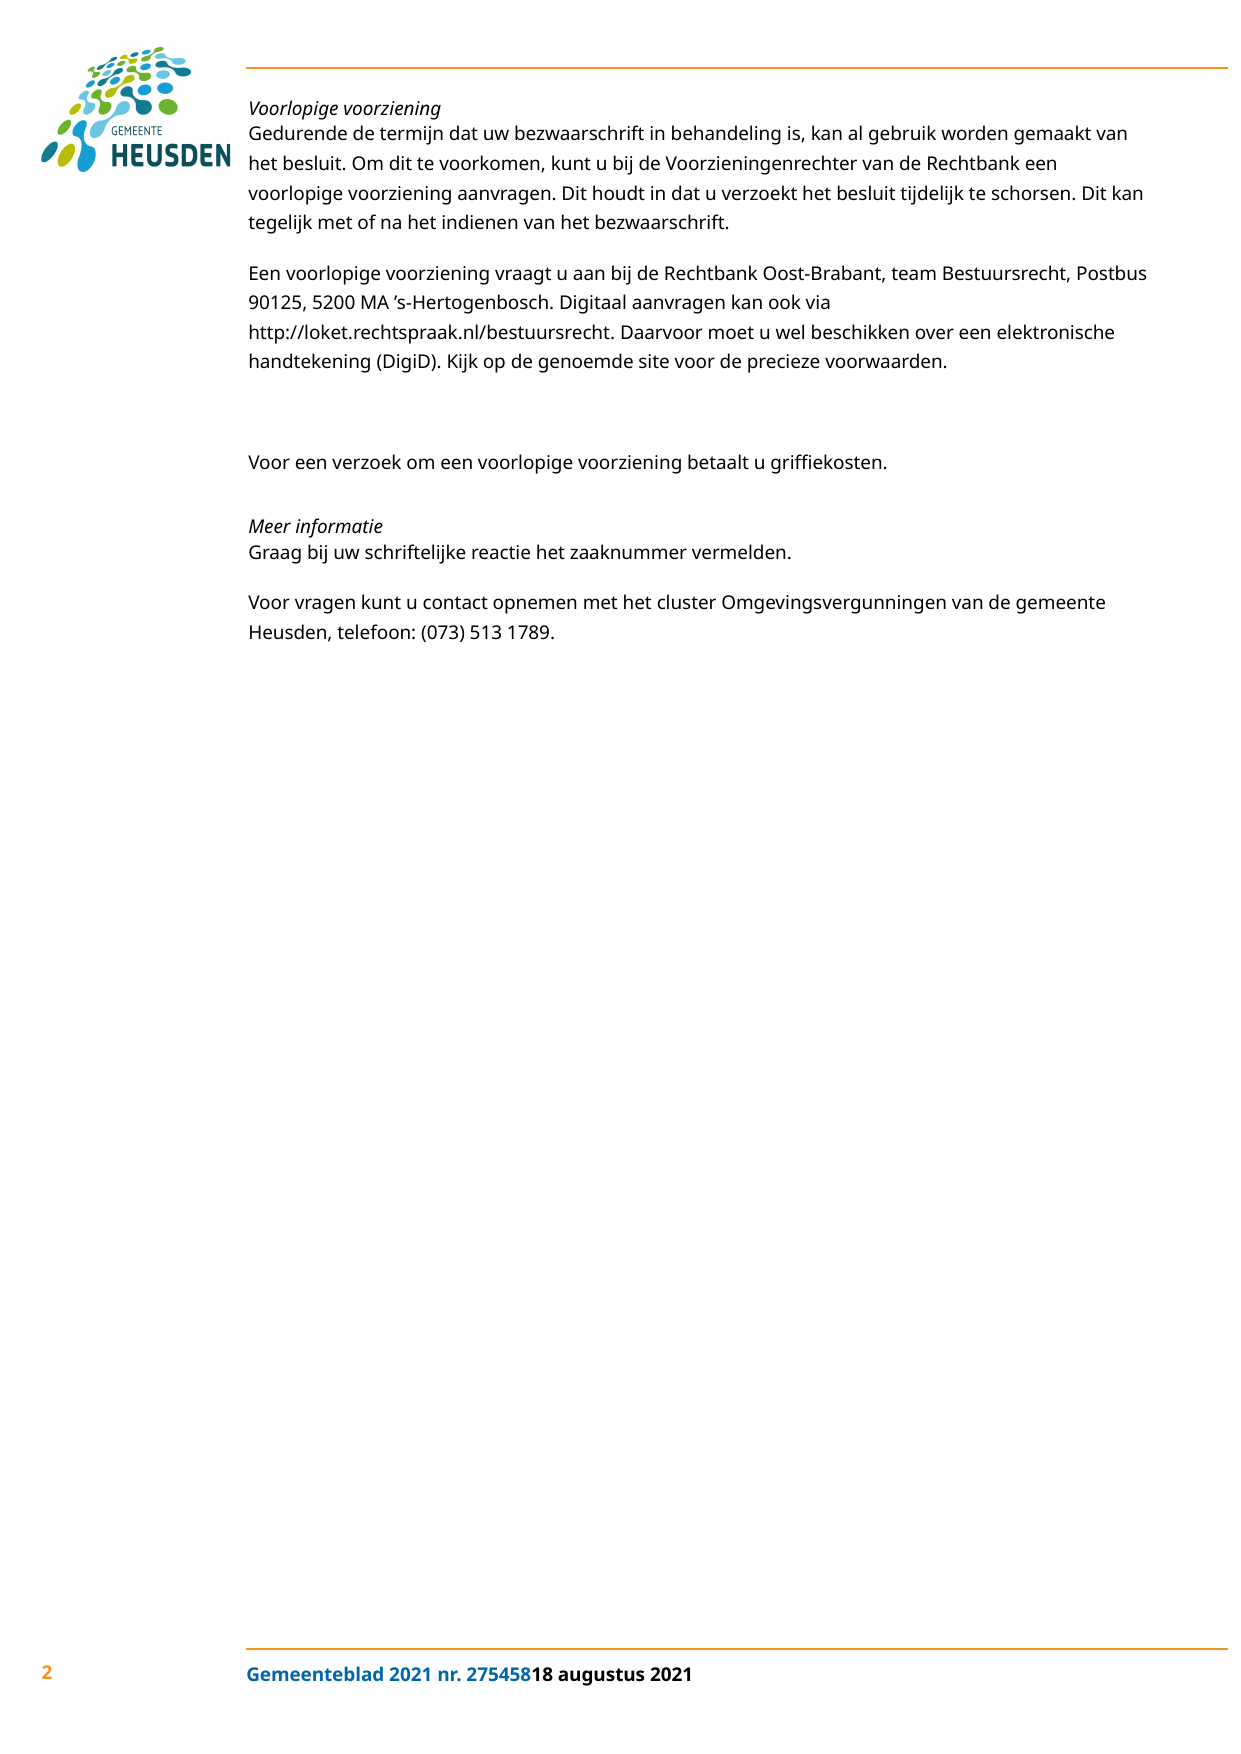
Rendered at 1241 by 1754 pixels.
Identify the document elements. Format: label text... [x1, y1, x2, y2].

text Graag bij uw schriftelijke reactie het zaaknummer vermelden. [248, 539, 1152, 565]
text Voor een verzoek om een voorlopige voorziening betaalt u griffiekosten. [248, 449, 1152, 475]
text Gedurende de termijn dat uw bezwaarschrift in behandeling is, kan al gebruik worden gemaakt van het besluit. Om dit te voorkomen, kunt u bij de Voorzieningenrechter van de Rechtbank een voorlopige voorziening aanvragen. Dit houdt in dat u verzoekt het besluit tijdelijk te schorsen. Dit kan tegelijk met of na het indienen van het bezwaarschrift. [248, 121, 1152, 235]
text Voor vragen kunt u contact opnemen met het cluster Omgevingsvergunningen van de gemeente Heusden, telefoon: (073) 513 1789. [248, 589, 1152, 645]
picture [41, 47, 231, 172]
text Meer informatie [248, 513, 1152, 539]
text Voorlopige voorziening [248, 95, 1152, 121]
text Een voorlopige voorziening vraagt u aan bij de Rechtbank Oost-Brabant, team Bestuursrecht, Postbus 90125, 5200 MA ’s-Hertogenbosch. Digitaal aanvragen kan ook via http://loket.rechtspraak.nl/bestuursrecht. Daarvoor moet u wel beschikken over een elektronische handtekening (DigiD). Kijk op de genoemde site voor de precieze voorwaarden. [248, 260, 1152, 374]
